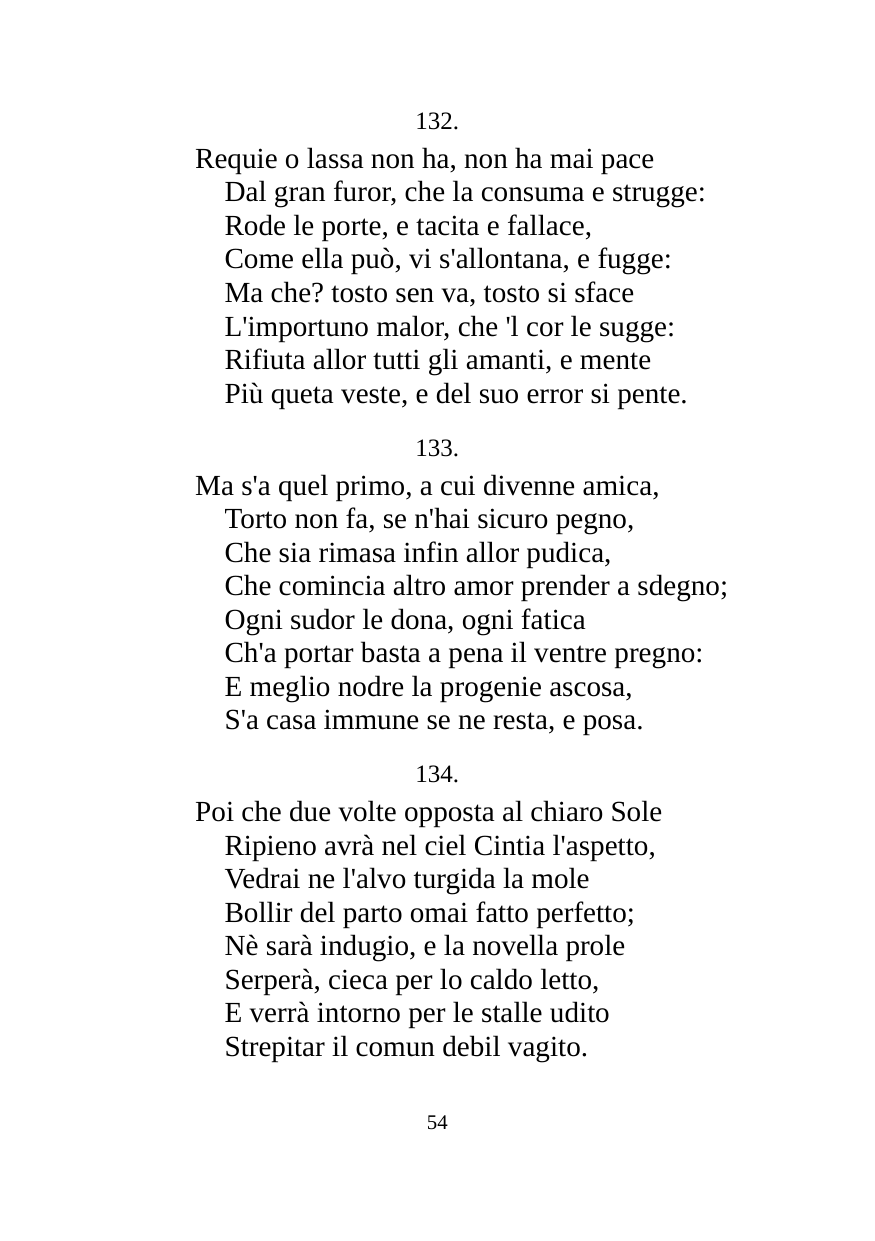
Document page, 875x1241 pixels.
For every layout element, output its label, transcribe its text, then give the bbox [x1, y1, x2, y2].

text L'importuno malor, che 'l cor le sugge: [224, 309, 768, 342]
text Bollir del parto omai fatto perfetto; [224, 895, 768, 928]
text 134. [106, 759, 768, 788]
text Serperà, cieca per lo caldo letto, [224, 962, 768, 996]
text Strepitar il comun debil vagito. [224, 1029, 768, 1063]
text Ch'a portar basta a pena il ventre pregno: [224, 635, 768, 669]
text Più queta veste, e del suo error si pente. [224, 376, 768, 409]
text S'a casa immune se ne resta, e posa. [224, 702, 768, 736]
text 133. [106, 433, 768, 462]
text E verrà intorno per le stalle udito [224, 996, 768, 1029]
text Dal gran furor, che la consuma e strugge: [224, 174, 768, 208]
text Vedrai ne l'alvo turgida la mole [224, 861, 768, 895]
text Nè sarà indugio, e la novella prole [224, 928, 768, 962]
text Ma che? tosto sen va, tosto si sface [224, 275, 768, 309]
text E meglio nodre la progenie ascosa, [224, 669, 768, 702]
text Ogni sudor le dona, ogni fatica [224, 602, 768, 635]
text Rode le porte, e tacita e fallace, [224, 208, 768, 242]
text Requie o lassa non ha, non ha mai pace [195, 141, 768, 174]
text Torto non fa, se n'hai sicuro pegno, [224, 501, 768, 535]
text Ma s'a quel primo, a cui divenne amica, [195, 468, 768, 501]
text 132. [106, 106, 768, 135]
text Poi che due volte opposta al chiaro Sole [195, 794, 768, 828]
text Ripieno avrà nel ciel Cintia l'aspetto, [224, 828, 768, 861]
text Come ella può, vi s'allontana, e fugge: [224, 242, 768, 275]
text Che sia rimasa infin allor pudica, [224, 535, 768, 568]
text Rifiuta allor tutti gli amanti, e mente [224, 342, 768, 376]
text Che comincia altro amor prender a sdegno; [224, 568, 768, 602]
